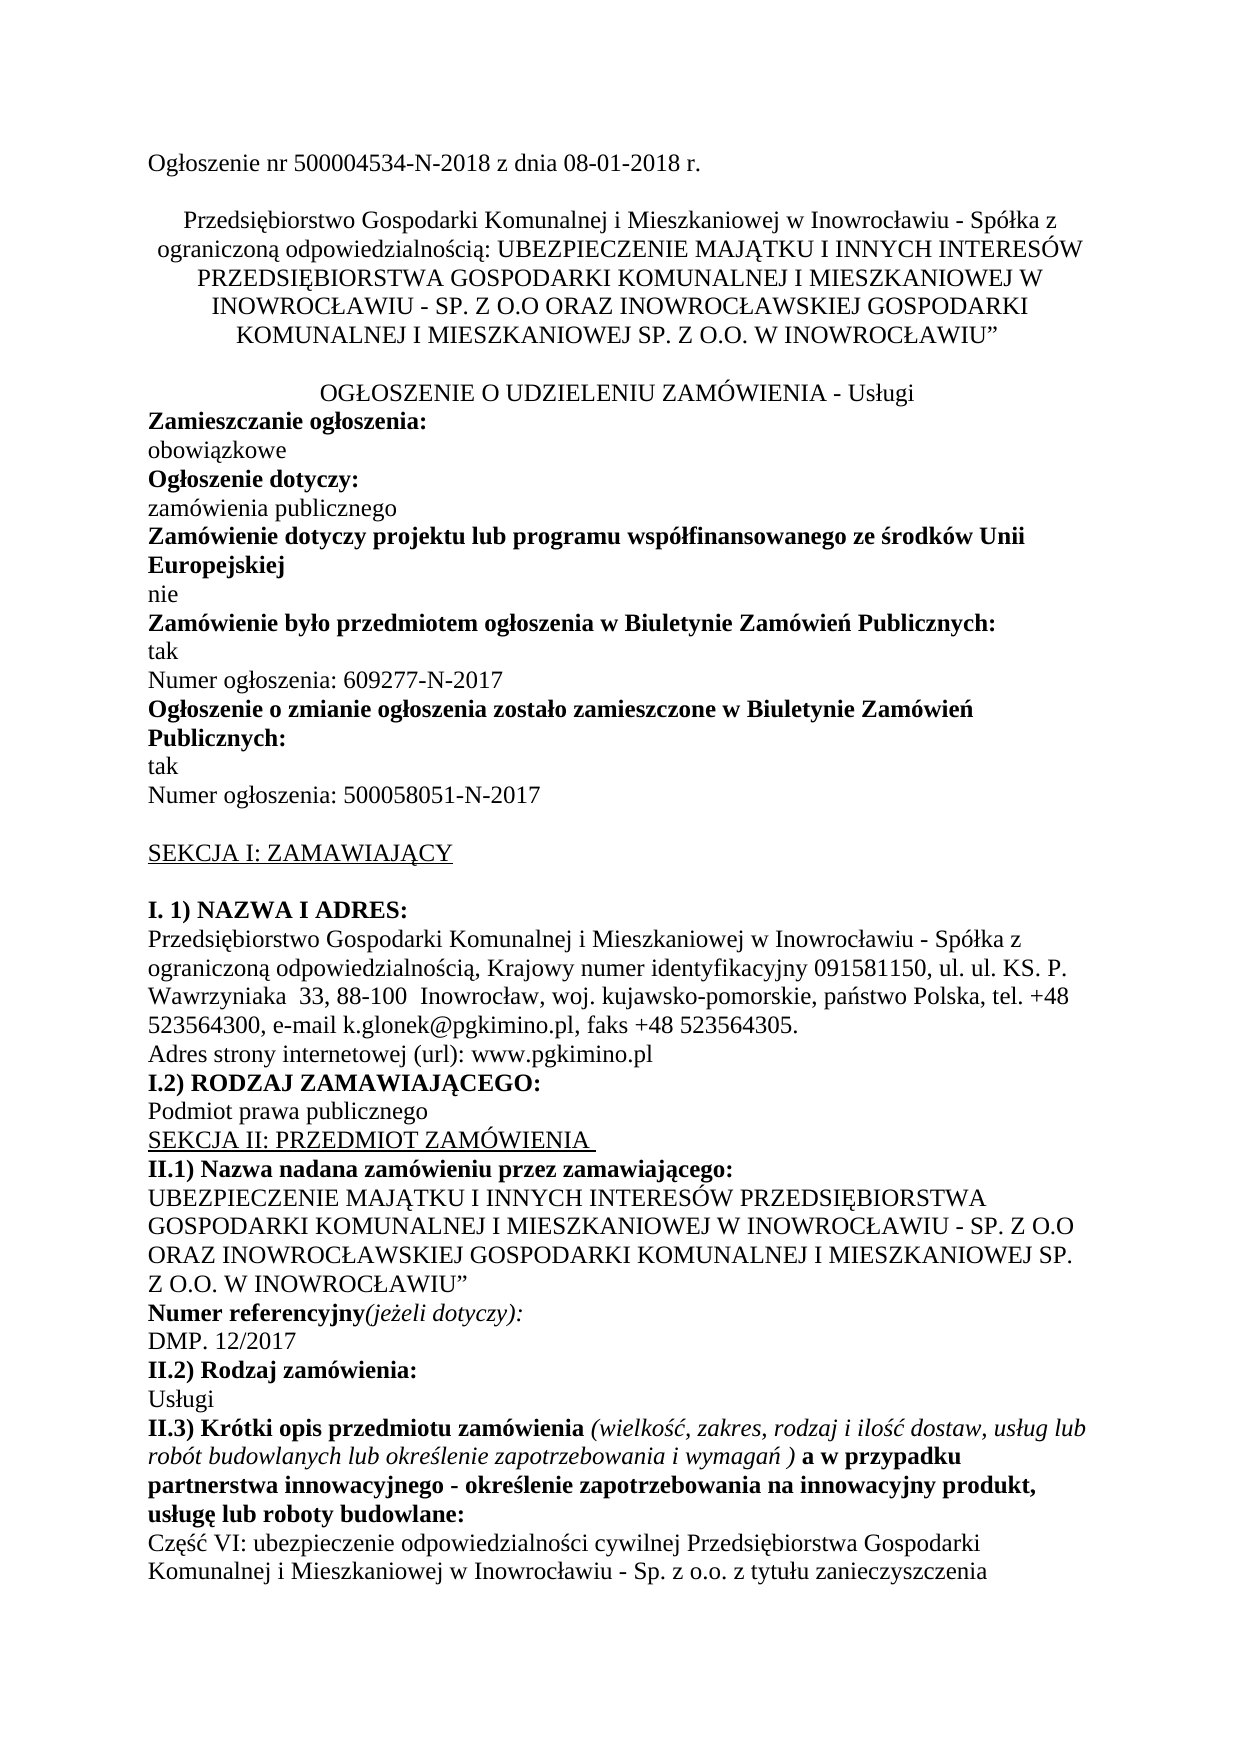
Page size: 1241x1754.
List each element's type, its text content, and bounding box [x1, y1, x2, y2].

text Część VI: ubezpieczenie odpowiedzialności cywilnej Przedsiębiorstwa Gospodarki Komunalnej i Mieszkaniowej w Inowrocławiu - Sp. z o.o. z tytułu zanieczyszczenia [148, 1528, 1093, 1585]
text Ogłoszenie nr 500004534-N-2018 z dnia 08-01-2018 r. [148, 148, 1093, 176]
text Ogłoszenie dotyczy: [148, 464, 1093, 493]
text I. 1) NAZWA I ADRES: [148, 895, 1093, 924]
text obowiązkowe [148, 435, 1093, 464]
text II.3) Krótki opis przedmiotu zamówienia (wielkość, zakres, rodzaj i ilość dostaw, usług lub robót budowlanych lub określenie zapotrzebowania i wymagań ) a w przypadku partnerstwa innowacyjnego - określenie zapotrzebowania na innowacyjny produkt, usługę lub roboty budowlane: [148, 1413, 1093, 1528]
text Przedsiębiorstwo Gospodarki Komunalnej i Mieszkaniowej w Inowrocławiu - Spółka z ograniczoną odpowiedzialnością, Krajowy numer identyfikacyjny 091581150, ul. ul. KS. P. Wawrzyniaka 33, 88-100 Inowrocław, woj. kujawsko-pomorskie, państwo Polska, tel. +48 523564300, e-mail k.glonek@pgkimino.pl, faks +48 523564305. Adres strony internetowej (url): www.pgkimino.pl [148, 924, 1093, 1068]
text SEKCJA II: PRZEDMIOT ZAMÓWIENIA [148, 1125, 1093, 1154]
text Zamówienie było przedmiotem ogłoszenia w Biuletynie Zamówień Publicznych: [148, 608, 1093, 636]
text Przedsiębiorstwo Gospodarki Komunalnej i Mieszkaniowej w Inowrocławiu - Spółka z ograniczoną odpowiedzialnością: UBEZPIECZENIE MAJĄTKU I INNYCH INTERESÓW PRZEDSIĘBIORSTWA GOSPODARKI KOMUNALNEJ I MIESZKANIOWEJ W INOWROCŁAWIU - SP. Z O.O ORAZ INOWROCŁAWSKIEJ GOSPODARKI KOMUNALNEJ I MIESZKANIOWEJ SP. Z O.O. W INOWROCŁAWIU” OGŁOSZENIE O UDZIELENIU ZAMÓWIENIA - Usługi [148, 205, 1093, 406]
text Ogłoszenie o zmianie ogłoszenia zostało zamieszczone w Biuletynie Zamówień Publicznych: [148, 694, 1093, 751]
text tak Numer ogłoszenia: 609277-N-2017 [148, 636, 1093, 694]
text Podmiot prawa publicznego [148, 1096, 1093, 1125]
text II.2) Rodzaj zamówienia: [148, 1355, 1093, 1384]
text zamówienia publicznego [148, 493, 1093, 521]
text Zamówienie dotyczy projektu lub programu współfinansowanego ze środków Unii Europejskiej [148, 521, 1093, 579]
text I.2) RODZAJ ZAMAWIAJĄCEGO: [148, 1068, 1093, 1096]
text Numer referencyjny(jeżeli dotyczy): [148, 1298, 1093, 1326]
text Usługi [148, 1384, 1093, 1413]
text SEKCJA I: ZAMAWIAJĄCY [148, 838, 1093, 866]
text Zamieszczanie ogłoszenia: [148, 406, 1093, 435]
text tak Numer ogłoszenia: 500058051-N-2017 [148, 751, 1093, 809]
text nie [148, 579, 1093, 608]
text II.1) Nazwa nadana zamówieniu przez zamawiającego: [148, 1154, 1093, 1183]
text DMP. 12/2017 [148, 1326, 1093, 1355]
text UBEZPIECZENIE MAJĄTKU I INNYCH INTERESÓW PRZEDSIĘBIORSTWA GOSPODARKI KOMUNALNEJ I MIESZKANIOWEJ W INOWROCŁAWIU - SP. Z O.O ORAZ INOWROCŁAWSKIEJ GOSPODARKI KOMUNALNEJ I MIESZKANIOWEJ SP. Z O.O. W INOWROCŁAWIU” [148, 1183, 1093, 1298]
